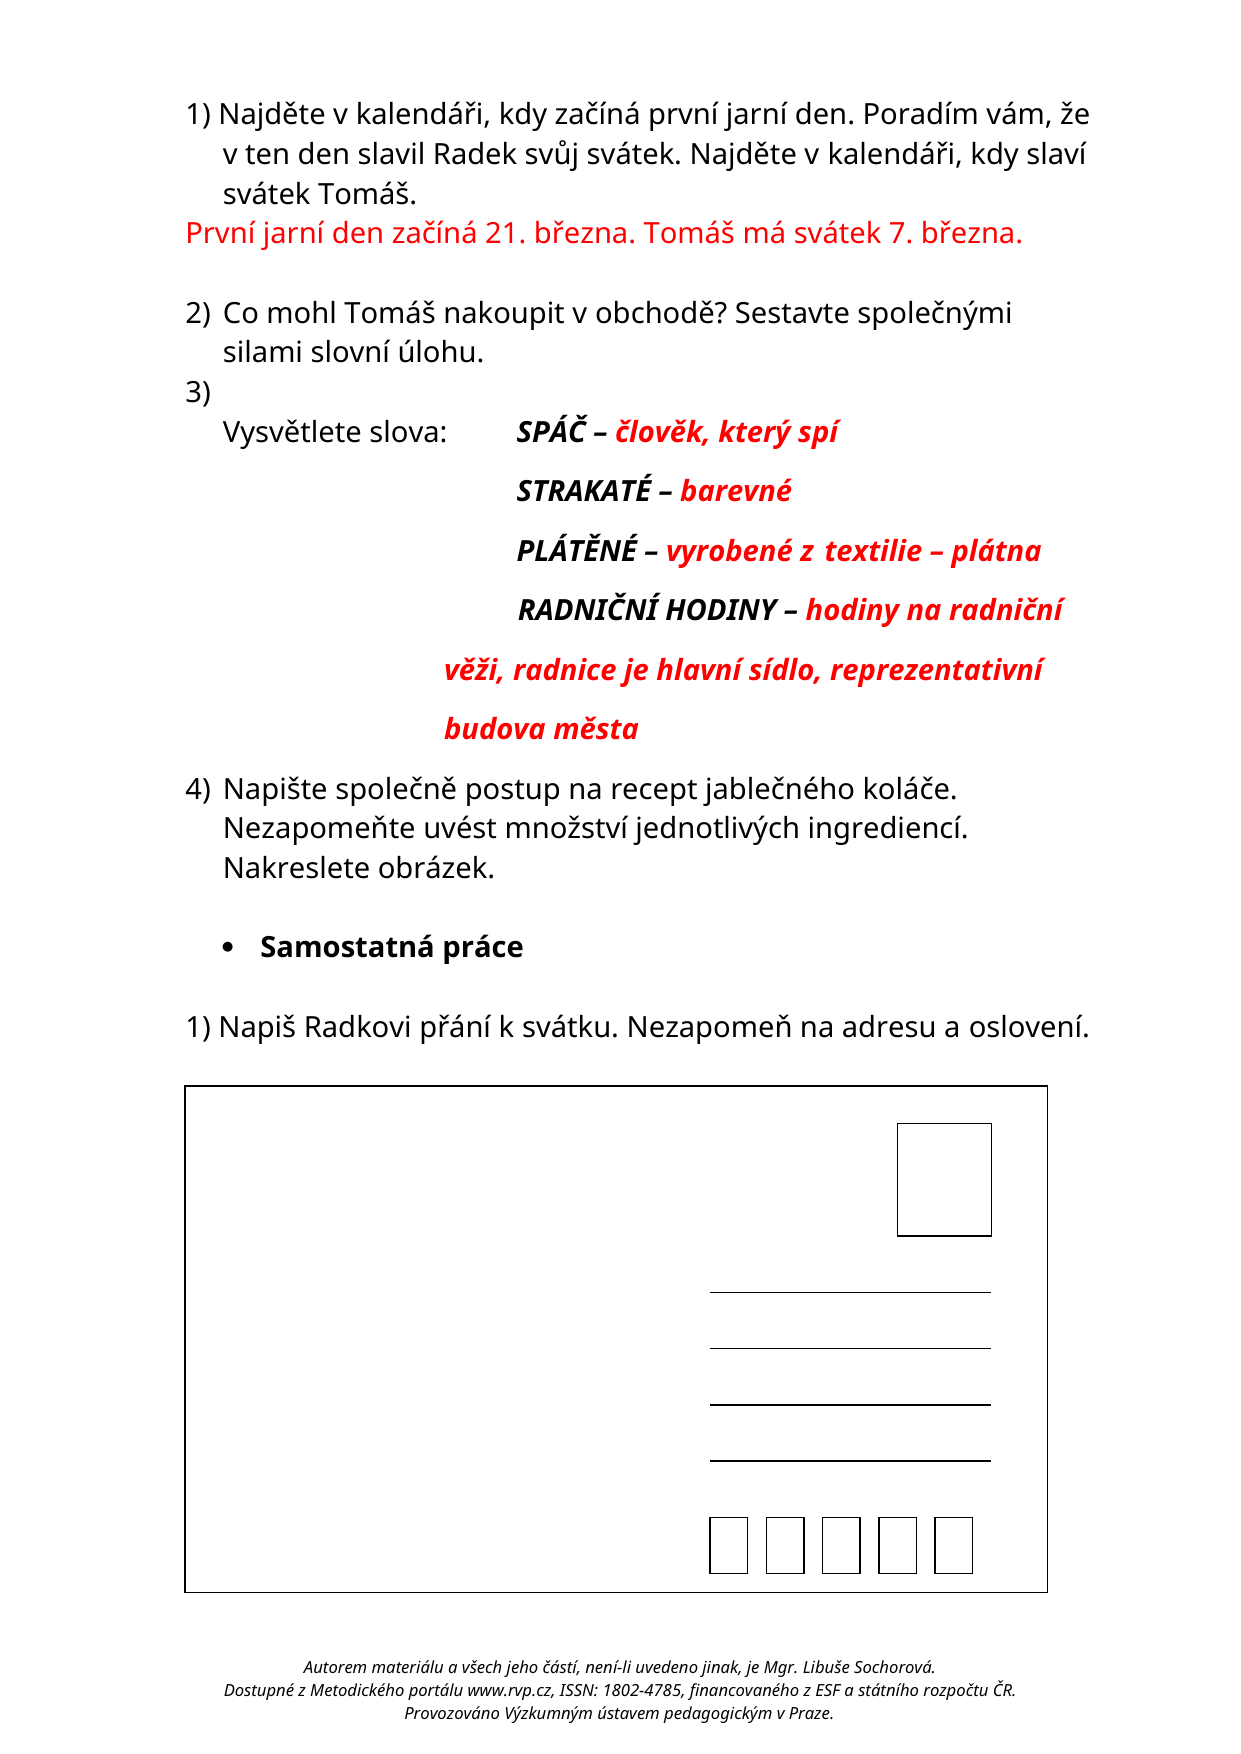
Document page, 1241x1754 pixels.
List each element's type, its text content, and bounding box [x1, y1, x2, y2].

list Vysvětlete slova: SPÁČ – člověk, který spí [185, 411, 1093, 451]
text 1) Napiš Radkovi přání k svátku. Nezapomeň na adresu a oslovení. [185, 1006, 1093, 1046]
text 1) Najděte v kalendáři, kdy začíná první jarní den. Poradím vám, že v ten den slavil Radek svůj svátek. Najděte v kalendáři, kdy slaví svátek Tomáš. [185, 94, 1093, 213]
text První jarní den začíná 21. března. Tomáš má svátek 7. března. [185, 213, 1093, 252]
list Co mohl Tomáš nakoupit v obchodě? Sestavte společnými silami slovní úlohu. [185, 292, 1093, 371]
list Napište společně postup na recept jablečného koláče. Nezapomeňte uvést množství jednotlivých ingrediencí. Nakreslete obrázek. [185, 768, 1093, 887]
text PLÁTĚNÉ – vyrobené z textilie – plátna [444, 530, 1093, 570]
text RADNIČNÍ HODINY – hodiny na radniční věži, radnice je hlavní sídlo, reprezentativní budova města [444, 589, 1093, 748]
list Samostatná práce [223, 927, 1093, 966]
text STRAKATÉ – barevné [480, 471, 1093, 510]
